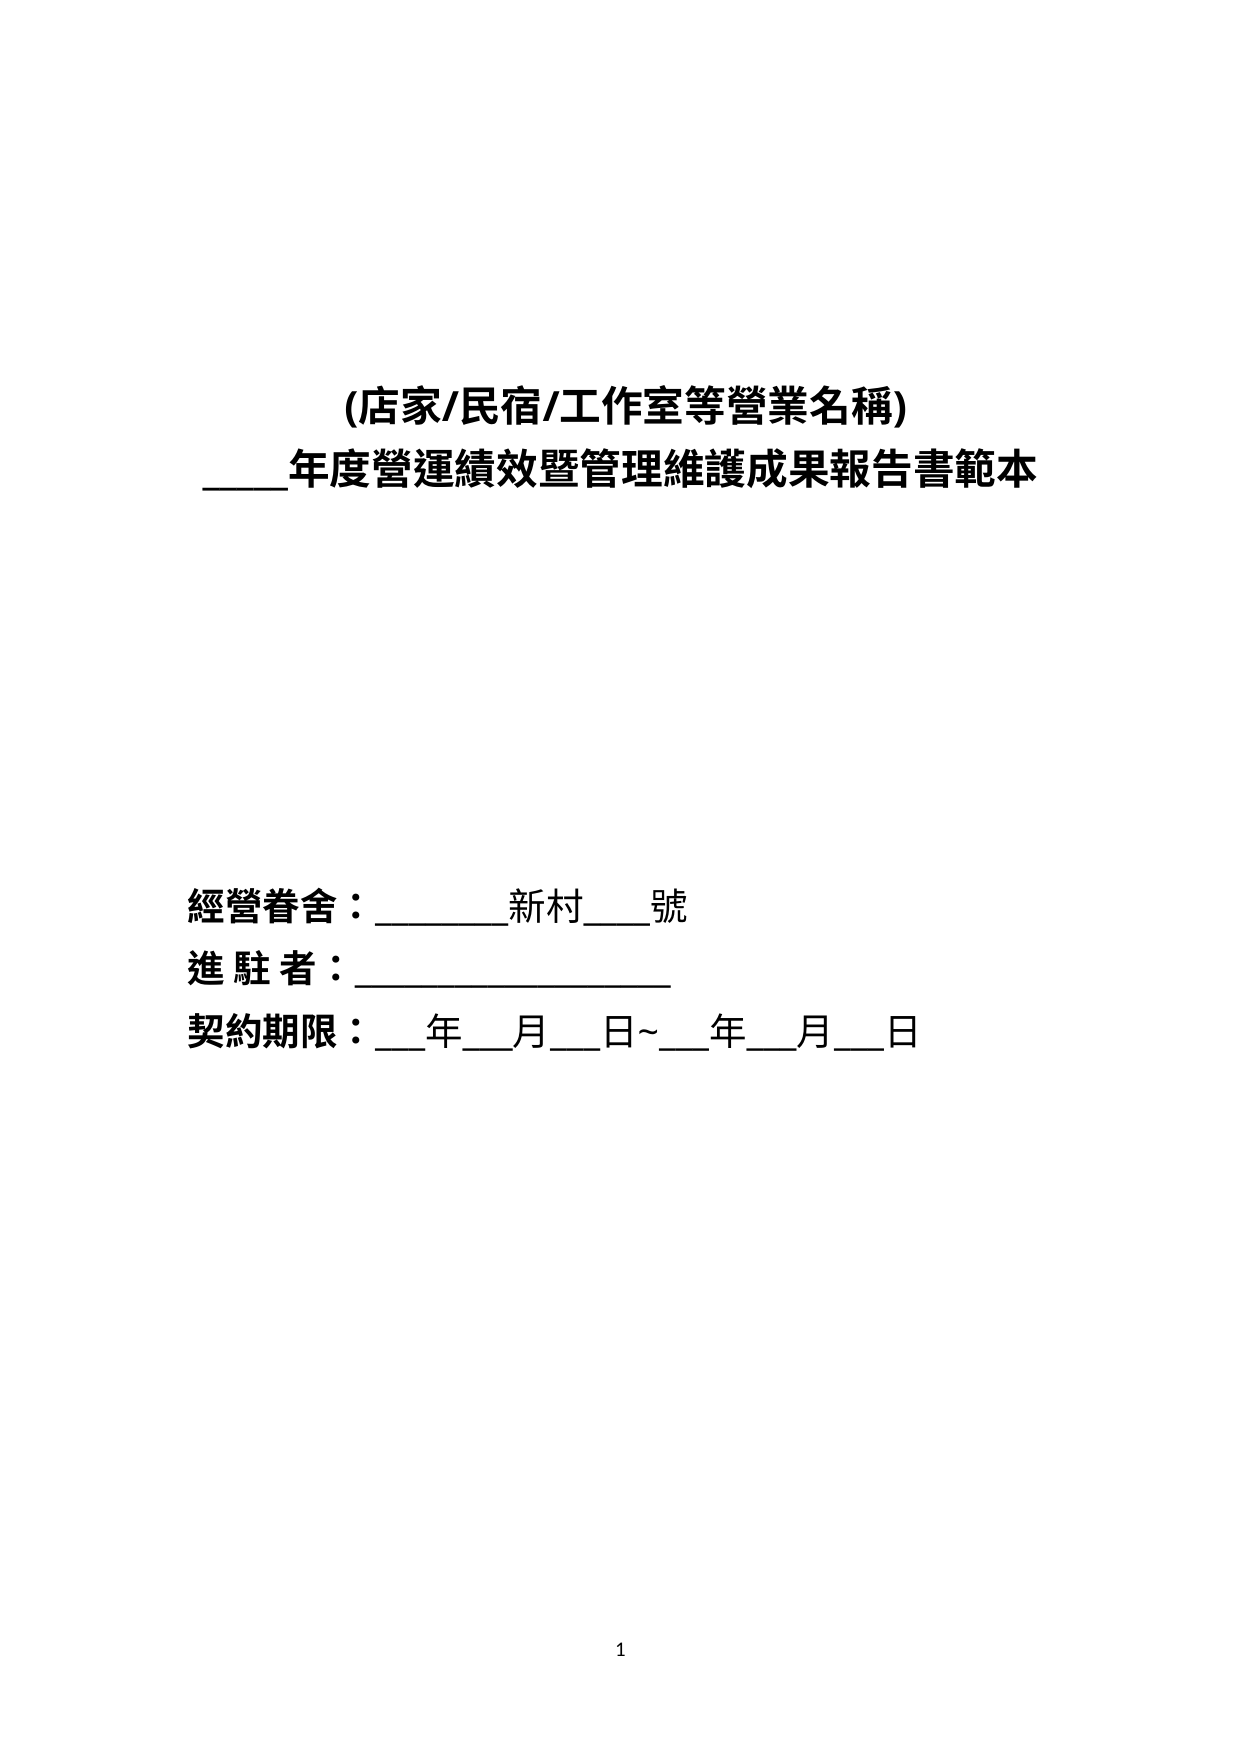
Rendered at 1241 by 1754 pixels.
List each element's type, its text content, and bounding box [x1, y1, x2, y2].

text _____年度營運績效暨管理維護成果報告書範本 [187, 425, 1053, 487]
text (店家/民宿/工作室等營業名稱) [187, 362, 1053, 425]
text 進 駐 者：___________________ [187, 925, 1053, 987]
text 契約期限：___年___月___日~___年___月___日 [187, 987, 1053, 1050]
text 經營眷舍：________新村____號 [187, 862, 1053, 925]
